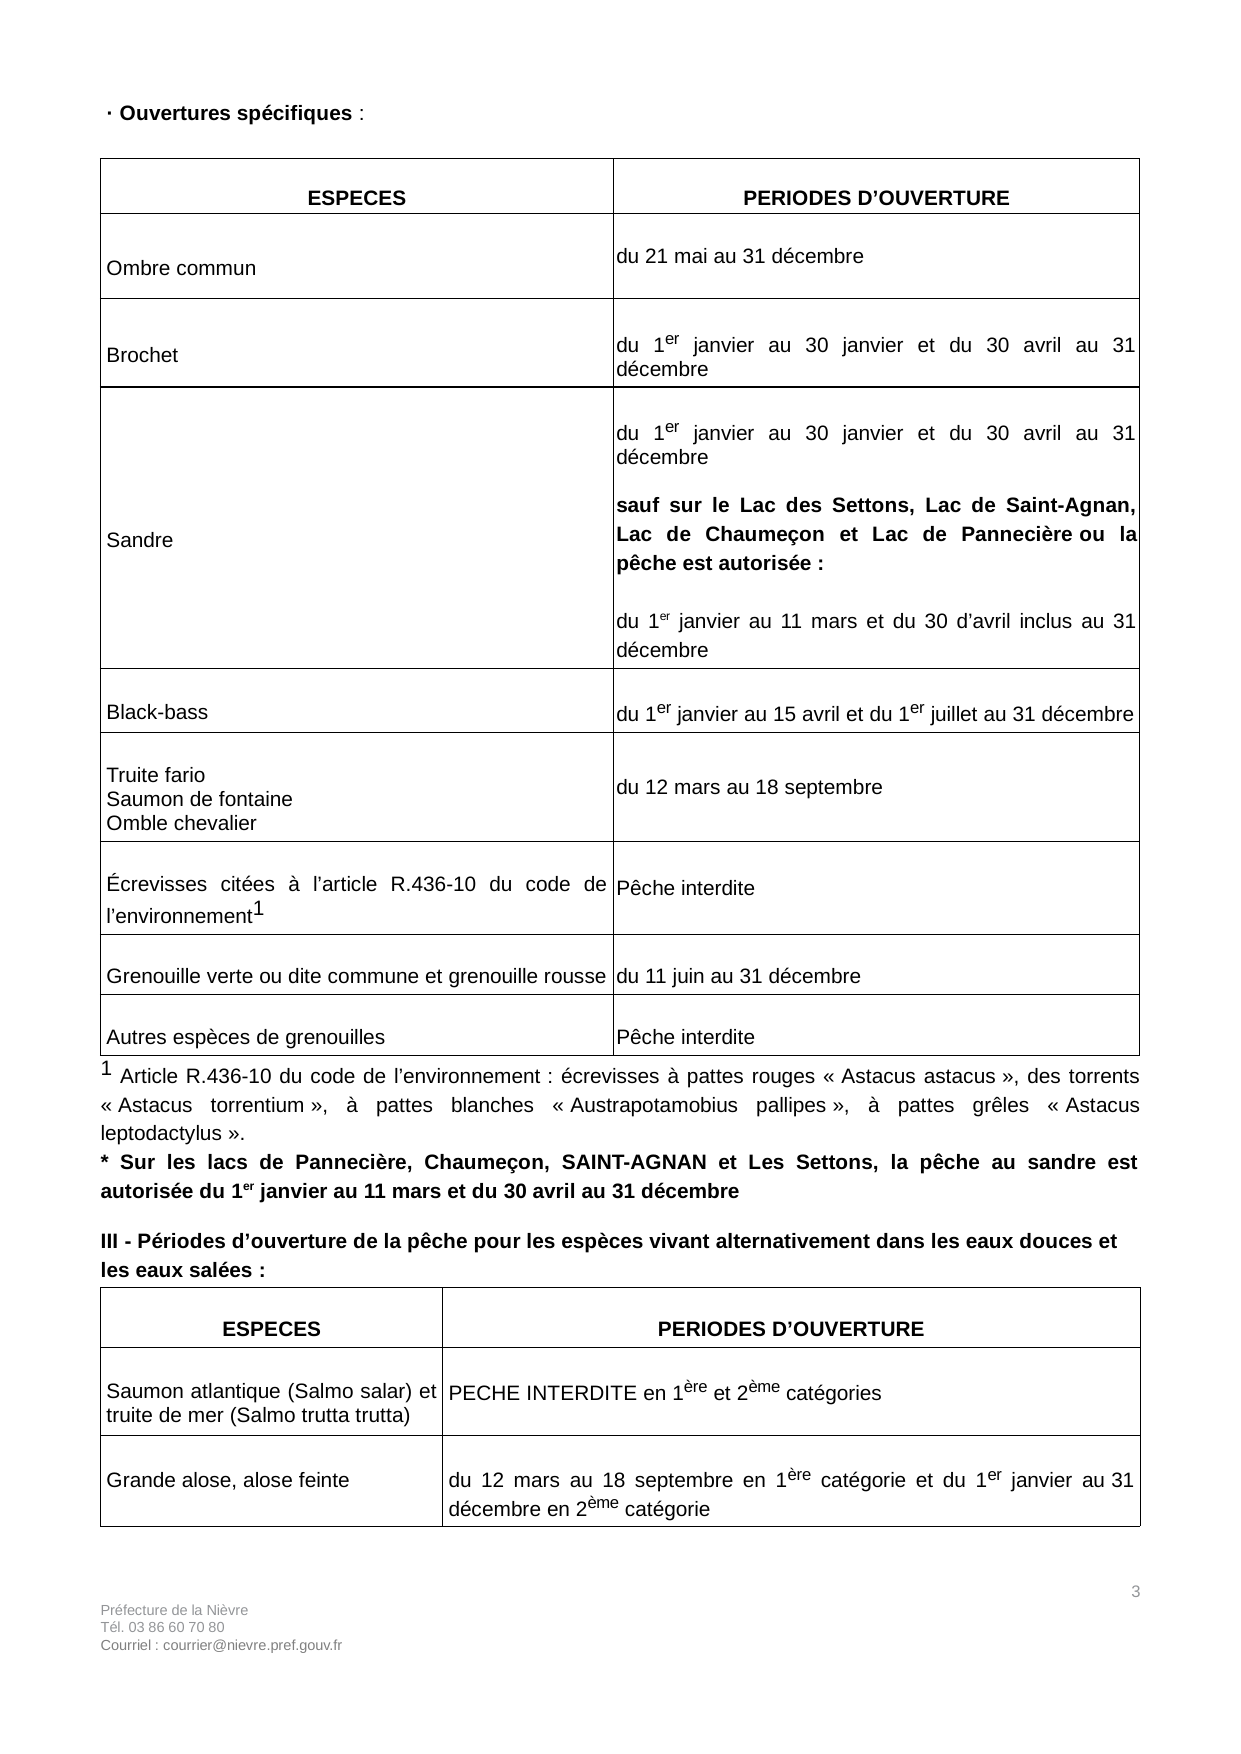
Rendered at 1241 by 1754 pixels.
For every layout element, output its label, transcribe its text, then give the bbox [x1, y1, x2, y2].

table_cell Ombre commun [101, 214, 613, 298]
text III - Périodes d’ouverture de la pêche pour les espèces vivant alternativement dans les eaux douces et les eaux salées : [100, 1229, 1140, 1282]
table_cell Saumon atlantique (Salmo salar) et truite de mer (Salmo trutta trutta) [101, 1348, 442, 1434]
table_cell Black-bass [101, 669, 613, 732]
table_header PERIODES D’OUVERTURE [443, 1288, 1140, 1347]
table_cell Sandre [101, 388, 613, 667]
table_cell Grenouille verte ou dite commune et grenouille rousse [101, 935, 613, 994]
table_cell du 12 mars au 18 septembre en 1ère catégorie et du 1er janvier au 31 décembre en 2ème catégorie [443, 1436, 1140, 1526]
table_header ESPECES [101, 1288, 442, 1347]
table_cell du 12 mars au 18 septembre [614, 733, 1139, 841]
table_cell Grande alose, alose feinte [101, 1436, 442, 1526]
text · Ouvertures spécifiques : [100, 100, 1140, 124]
table_cell Pêche interdite [614, 995, 1139, 1055]
table_cell du 1er janvier au 15 avril et du 1er juillet au 31 décembre [614, 669, 1139, 732]
table_cell Pêche interdite [614, 842, 1139, 933]
table_cell PECHE INTERDITE en 1ère et 2ème catégories [443, 1348, 1140, 1434]
table_cell Brochet [101, 299, 613, 386]
table_cell Truite fario Saumon de fontaine Omble chevalier [101, 733, 613, 841]
table_header ESPECES [101, 159, 613, 213]
table_cell du 1er janvier au 30 janvier et du 30 avril au 31 décembre [614, 299, 1139, 386]
table_header PERIODES D’OUVERTURE [614, 159, 1139, 213]
text 1 Article R.436-10 du code de l’environnement : écrevisses à pattes rouges « Astacus astacus », des torrents « Astacus torrentium », à pattes blanches « Austrapotamobius pallipes », à pattes grêles « Astacus leptodactylus ». [100, 1056, 1140, 1145]
table_cell du 1er janvier au 30 janvier et du 30 avril au 31 décembre sauf sur le Lac des Settons, Lac de Saint-Agnan, Lac de Chaumeçon et Lac de Pannecière ou la pêche est autorisée : du 1er janvier au 11 mars et du 30 d’avril inclus au 31 décembre [614, 388, 1139, 667]
table_cell Autres espèces de grenouilles [101, 995, 613, 1055]
text * Sur les lacs de Pannecière, Chaumeçon, SAINT-AGNAN et Les Settons, la pêche au sandre est autorisée du 1er janvier au 11 mars et du 30 avril au 31 décembre [100, 1150, 1140, 1203]
table_cell du 21 mai au 31 décembre [614, 214, 1139, 298]
table_cell Écrevisses citées à l’article R.436-10 du code de l’environnement1 [101, 842, 613, 933]
table_cell du 11 juin au 31 décembre [614, 935, 1139, 994]
